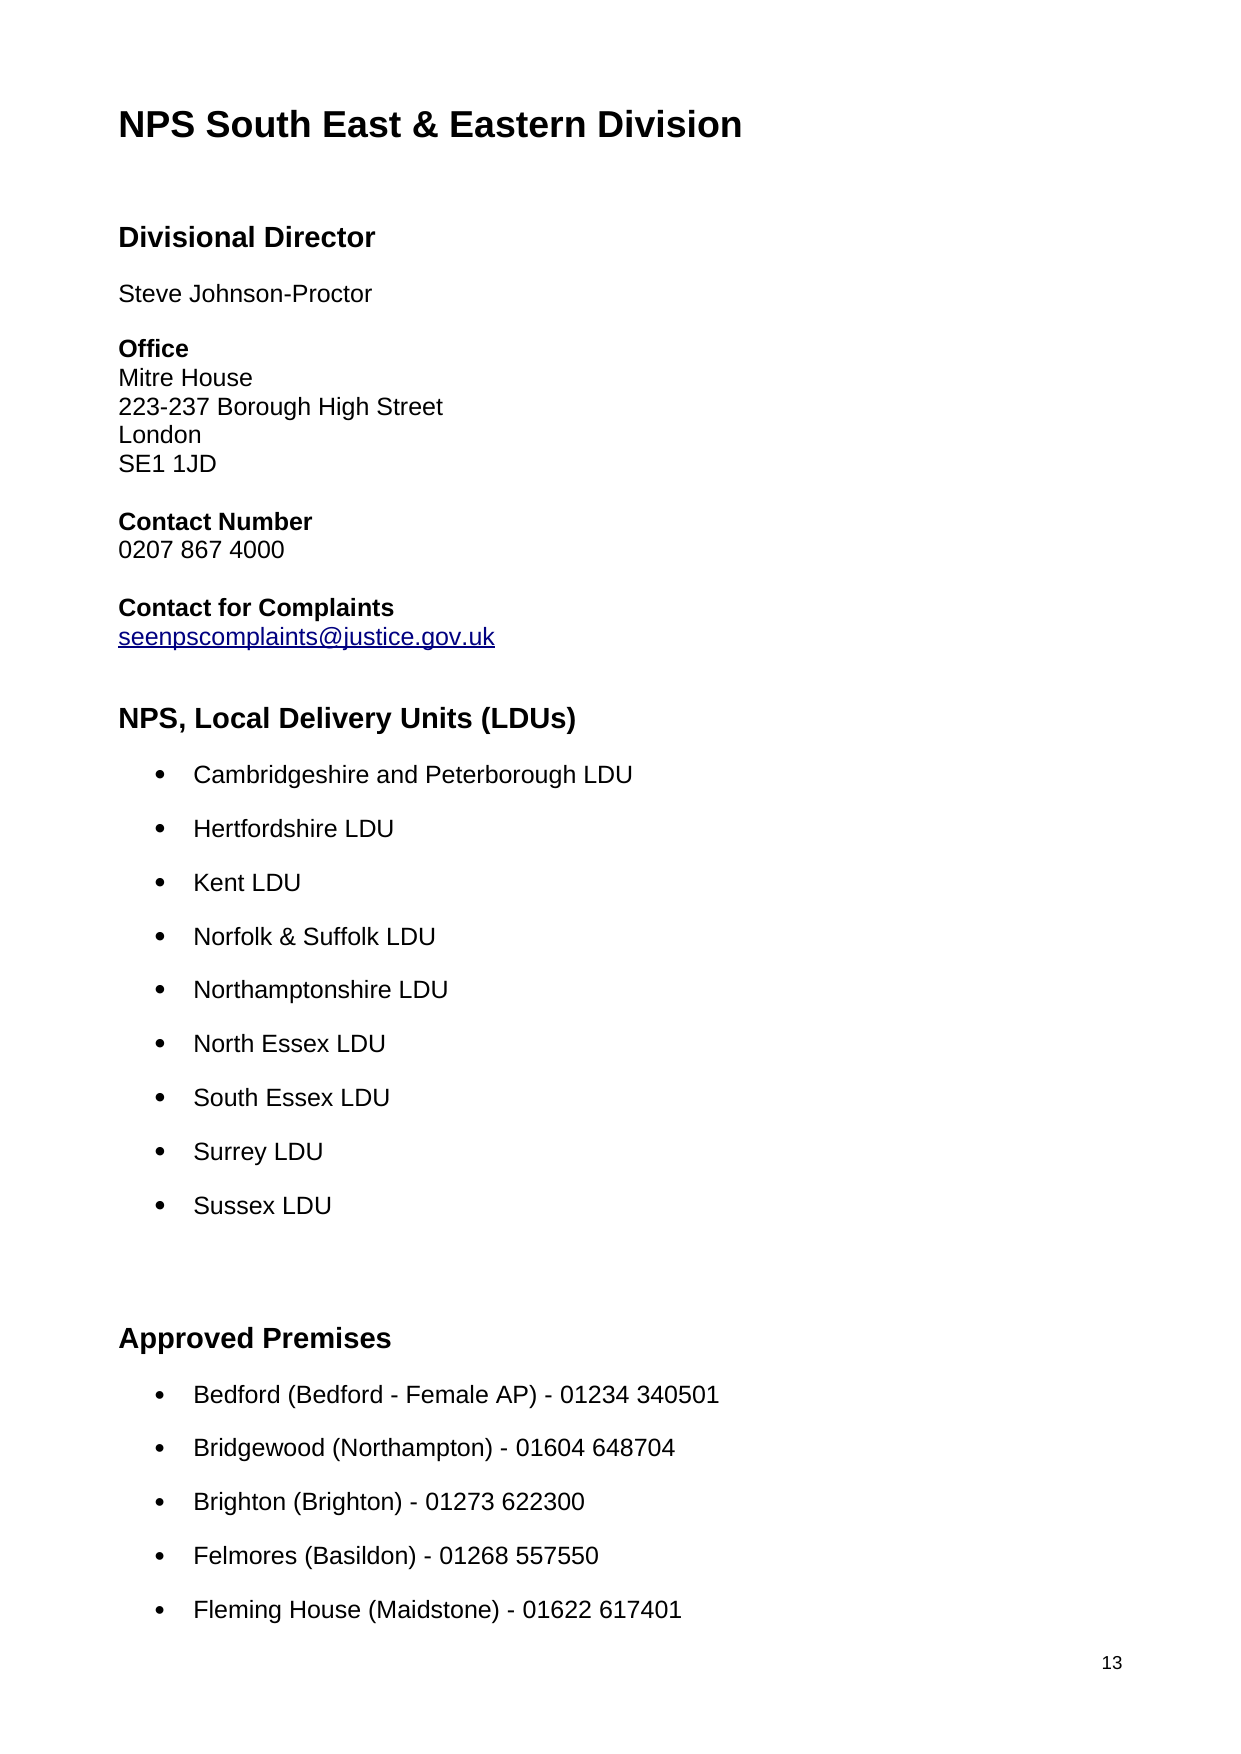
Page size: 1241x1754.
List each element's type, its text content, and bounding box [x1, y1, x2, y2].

text Mitre House [118, 363, 1122, 391]
list Bedford (Bedford - Female AP) - 01234 340501 [156, 1380, 1122, 1408]
subtitle Divisional Director [118, 220, 1122, 254]
text 0207 867 4000 [118, 535, 1122, 564]
list South Essex LDU [156, 1083, 1122, 1112]
text seenpscomplaints@justice.gov.uk [118, 621, 1122, 650]
list Northamptonshire LDU [156, 976, 1122, 1004]
list Brighton (Brighton) - 01273 622300 [156, 1487, 1122, 1516]
list Norfolk & Suffolk LDU [156, 922, 1122, 951]
text London [118, 420, 1122, 449]
text Contact for Complaints [118, 593, 1122, 621]
subtitle NPS South East & Eastern Division [118, 102, 1122, 145]
list Hertfordshire LDU [156, 814, 1122, 843]
text 223-237 Borough High Street [118, 391, 1122, 420]
list Surrey LDU [156, 1137, 1122, 1166]
list Bridgewood (Northampton) - 01604 648704 [156, 1433, 1122, 1462]
list Fleming House (Maidstone) - 01622 617401 [156, 1595, 1122, 1623]
subtitle NPS, Local Delivery Units (LDUs) [118, 702, 1122, 735]
text Contact Number [118, 506, 1122, 535]
list North Essex LDU [156, 1029, 1122, 1058]
list Felmores (Basildon) - 01268 557550 [156, 1541, 1122, 1570]
text Steve Johnson-Proctor [118, 279, 1122, 308]
text SE1 1JD [118, 449, 1122, 478]
text Office [118, 334, 1122, 363]
subtitle Approved Premises [118, 1321, 1122, 1355]
list Sussex LDU [156, 1191, 1122, 1220]
list Kent LDU [156, 868, 1122, 897]
list Cambridgeshire and Peterborough LDU [156, 760, 1122, 789]
